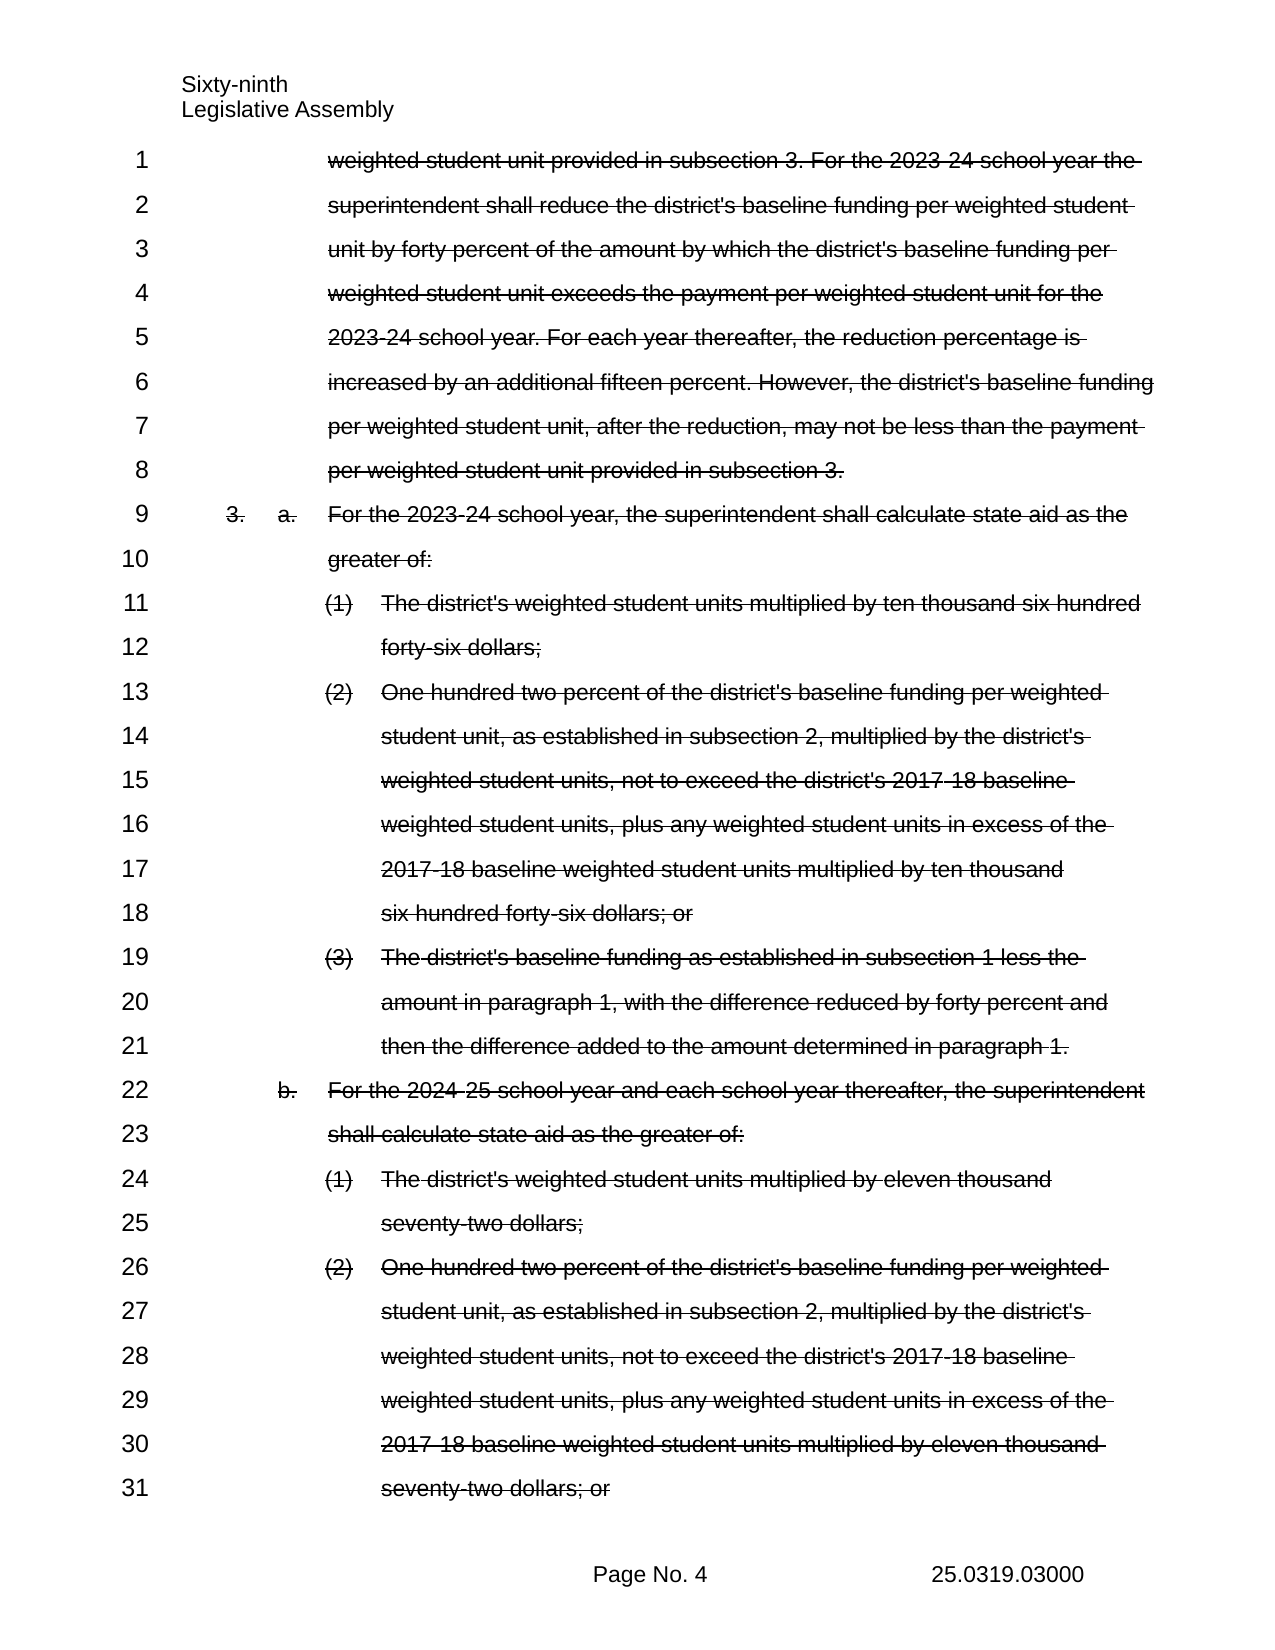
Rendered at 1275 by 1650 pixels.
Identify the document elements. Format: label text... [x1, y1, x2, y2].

text (1) The district's weighted student units multiplied by ten thousand six hundred forty‑six dollars; [181, 576, 1154, 664]
text (2) One hundred two percent of the district's baseline funding per weighted student unit, as established in subsection 2, multiplied by the district's weighted student units, not to exceed the district's 2017‑18 baseline weighted student units, plus any weighted student units in excess of the 2017‑18 baseline weighted student units multiplied by eleven thousand seventy‑two dollars; or [181, 1240, 1154, 1506]
text weighted student unit provided in subsection 3. For the 2023‑24 school year the superintendent shall reduce the district's baseline funding per weighted student unit by forty percent of the amount by which the district's baseline funding per weighted student unit exceeds the payment per weighted student unit for the 2023‑24 school year. For each year thereafter, the reduction percentage is increased by an additional fifteen percent. However, the district's baseline funding per weighted student unit, after the reduction, may not be less than the payment per weighted student unit provided in subsection 3. [181, 133, 1154, 487]
text b. For the 2024‑25 school year and each school year thereafter, the superintendent shall calculate state aid as the greater of: [181, 1063, 1154, 1152]
text (2) One hundred two percent of the district's baseline funding per weighted student unit, as established in subsection 2, multiplied by the district's weighted student units, not to exceed the district's 2017‑18 baseline weighted student units, plus any weighted student units in excess of the 2017‑18 baseline weighted student units multiplied by ten thousand six hundred forty‑six dollars; or [181, 664, 1154, 930]
text (3) The district's baseline funding as established in subsection 1 less the amount in paragraph 1, with the difference reduced by forty percent and then the difference added to the amount determined in paragraph 1. [181, 930, 1154, 1063]
text 3. a. For the 2023‑24 school year, the superintendent shall calculate state aid as the greater of: [181, 487, 1154, 576]
text (1) The district's weighted student units multiplied by eleven thousand seventy‑two dollars; [181, 1152, 1154, 1240]
